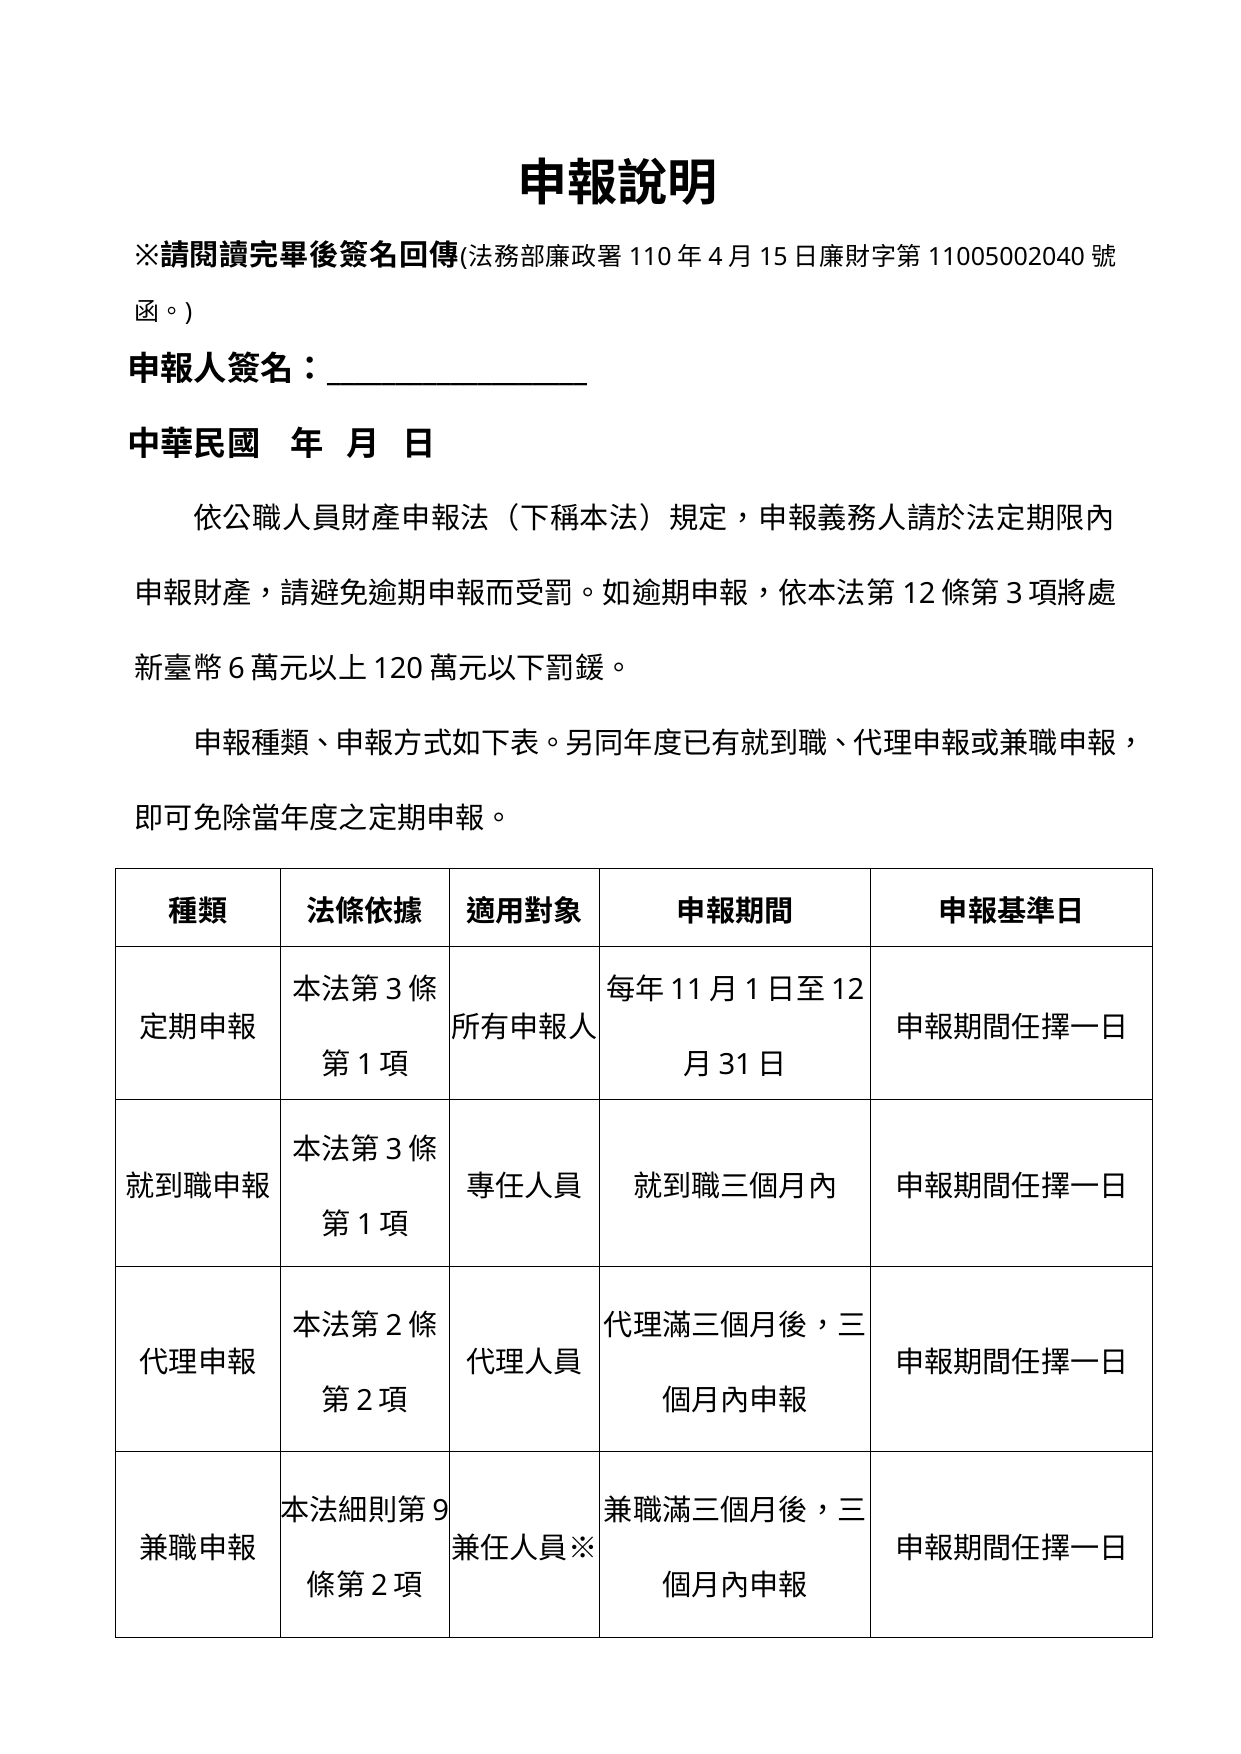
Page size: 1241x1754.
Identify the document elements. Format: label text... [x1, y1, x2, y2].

table_cell 代理申報 [116, 1267, 280, 1451]
table_header 申報基準日 [871, 869, 1152, 946]
table_cell 本法細則第9條第2項 [281, 1452, 449, 1637]
table_cell 申報期間任擇一日 [871, 1267, 1152, 1451]
table_cell 兼職滿三個月後，三個月內申報 [600, 1452, 870, 1637]
text 申報說明 [118, 141, 1116, 216]
table_header 法條依據 [281, 869, 449, 946]
text 依公職人員財產申報法（下稱本法）規定，申報義務人請於法定期限內申報財產，請避免逾期申報而受罰。如逾期申報，依本法第12條第3項將處新臺幣6萬元以上120萬元以下罰鍰。 [134, 478, 1116, 703]
table_cell 本法第3條第 1項 [281, 1100, 449, 1266]
table_cell 申報期間任擇一日 [871, 1100, 1152, 1266]
table_cell 代理人員 [450, 1267, 599, 1451]
table_cell 兼職申報 [116, 1452, 280, 1637]
table_cell 所有申報人 [450, 947, 599, 1099]
table_cell 兼任人員※ [450, 1452, 599, 1637]
table_cell 本法第2條第2項 [281, 1267, 449, 1451]
table_cell 代理滿三個月後，三個月內申報 [600, 1267, 870, 1451]
text 申報人簽名：___________________ [118, 328, 1116, 403]
table_cell 定期申報 [116, 947, 280, 1099]
table_cell 專任人員 [450, 1100, 599, 1266]
table_cell 就到職三個月內 [600, 1100, 870, 1266]
table_header 適用對象 [450, 869, 599, 946]
table_cell 本法第3條第 1項 [281, 947, 449, 1099]
text 中華民國 年 月 日 [118, 403, 1016, 478]
text ※請閱讀完畢後簽名回傳(法務部廉政署110年4月15日廉財字第11005002040號函。) [134, 216, 1116, 328]
table_cell 申報期間任擇一日 [871, 1452, 1152, 1637]
table_header 申報期間 [600, 869, 870, 946]
table_header 種類 [116, 869, 280, 946]
table_cell 每年11月1日至12月31日 [600, 947, 870, 1099]
text 申報種類、申報方式如下表。另同年度已有就到職、代理申報或兼職申報，即可免除當年度之定期申報。 [134, 703, 1116, 853]
table_cell 申報期間任擇一日 [871, 947, 1152, 1099]
table_cell 就到職申報 [116, 1100, 280, 1266]
